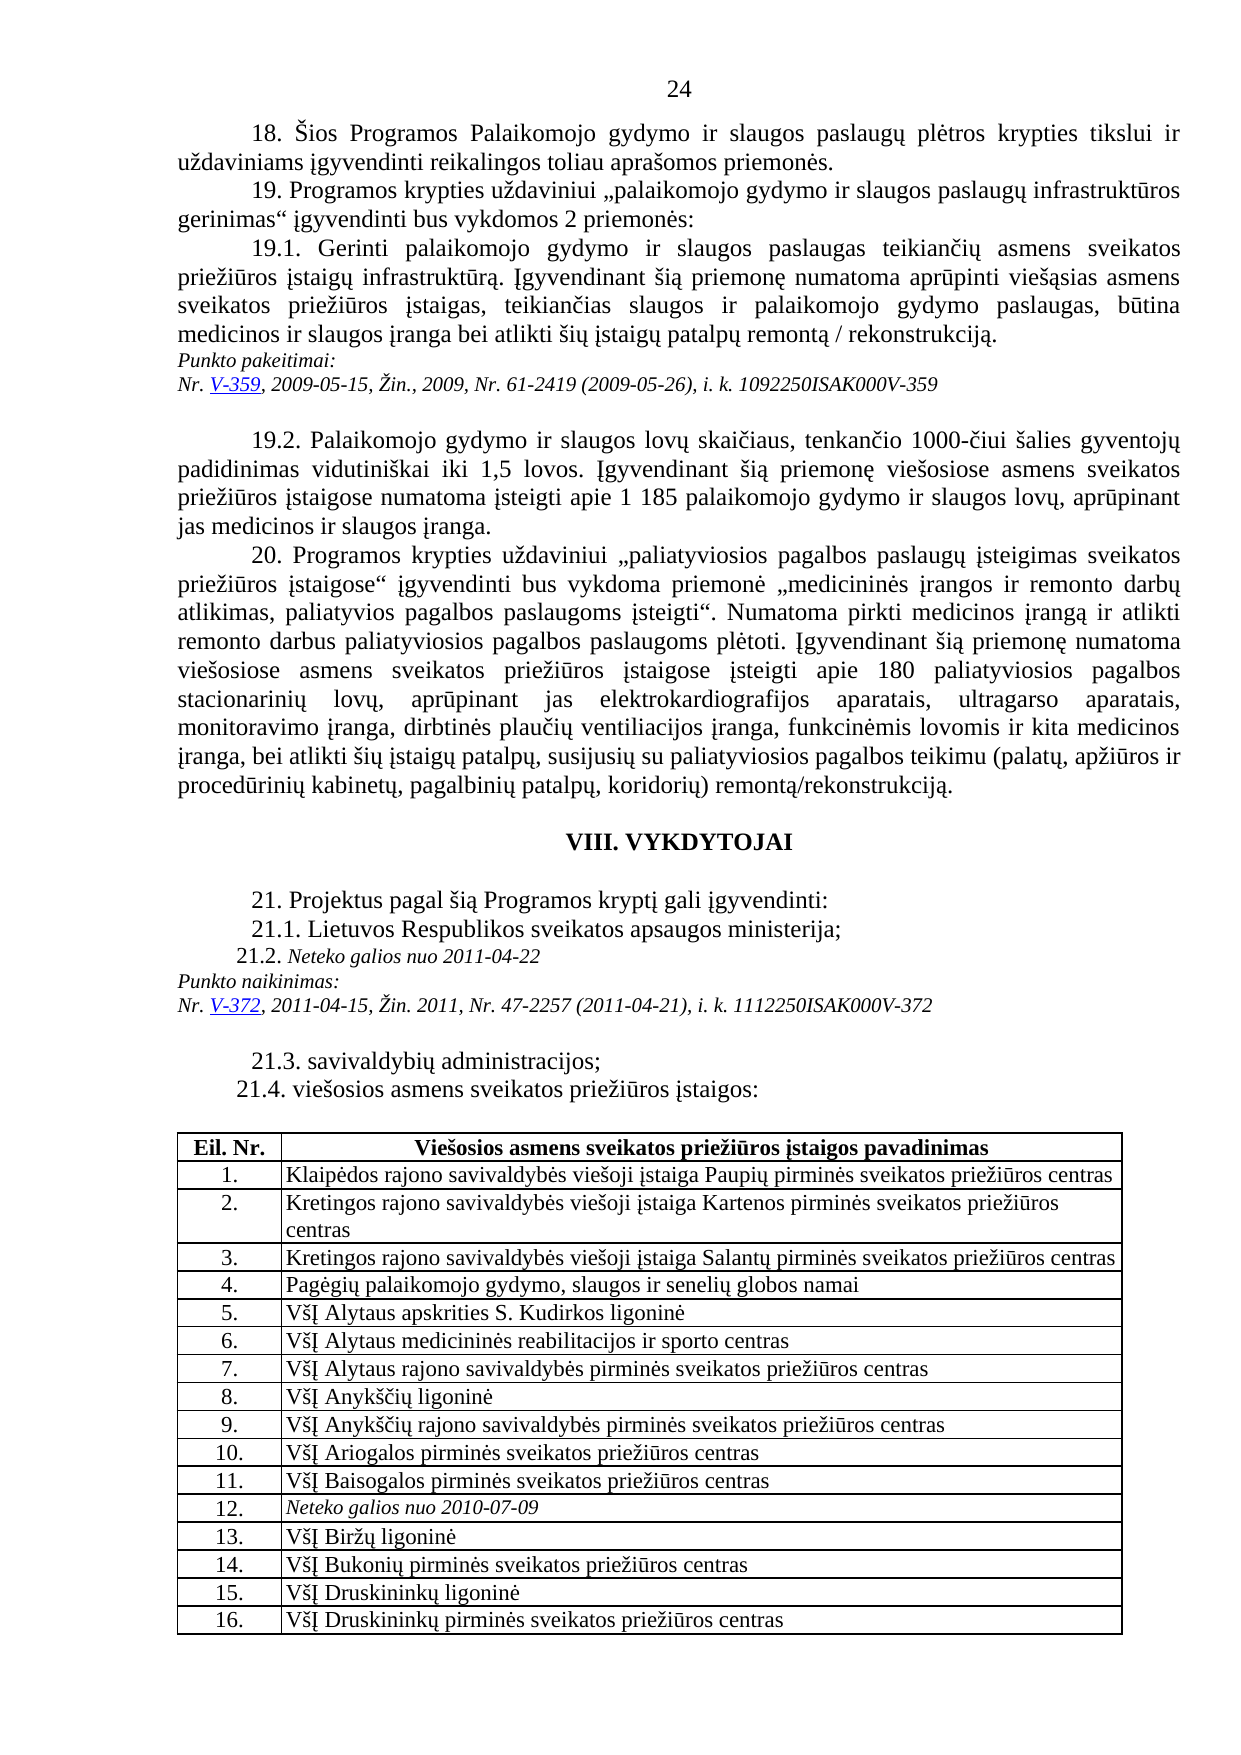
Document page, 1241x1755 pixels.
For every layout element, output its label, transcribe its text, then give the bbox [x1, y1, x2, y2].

table_cell VšĮ Druskininkų pirminės sveikatos priežiūros centras [282, 1607, 1121, 1633]
table_cell 11. [178, 1467, 281, 1493]
table_cell VšĮ Alytaus rajono savivaldybės pirminės sveikatos priežiūros centras [282, 1355, 1121, 1382]
text 19.1. Gerinti palaikomojo gydymo ir slaugos paslaugas teikiančių asmens sveikatos priežiūros įstaigų infrastruktūrą. Įgyvendinant šią priemonę numatoma aprūpinti viešąsias asmens sveikatos priežiūros įstaigas, teikiančias slaugos ir palaikomojo gydymo paslaugas, būtina medicinos ir slaugos įranga bei atlikti šių įstaigų patalpų remontą / rekonstrukciją. [177, 233, 1181, 348]
table_cell VšĮ Anykščių ligoninė [282, 1383, 1121, 1409]
table_cell Neteko galios nuo 2010-07-09 [282, 1495, 1121, 1521]
text 21.3. savivaldybių administracijos; [177, 1046, 1181, 1074]
text 21.1. Lietuvos Respublikos sveikatos apsaugos ministerija; [177, 914, 1181, 942]
table_cell 4. [178, 1272, 281, 1298]
text 19. Programos krypties uždaviniui „palaikomojo gydymo ir slaugos paslaugų infrastruktūros gerinimas“ įgyvendinti bus vykdomos 2 priemonės: [177, 176, 1181, 233]
text 21.2. Neteko galios nuo 2011-04-22 [177, 942, 1181, 969]
table_cell 14. [178, 1551, 281, 1577]
table_cell 15. [178, 1579, 281, 1605]
text 19.2. Palaikomojo gydymo ir slaugos lovų skaičiaus, tenkančio 1000-čiui šalies gyventojų padidinimas vidutiniškai iki 1,5 lovos. Įgyvendinant šią priemonę viešosiose asmens sveikatos priežiūros įstaigose numatoma įsteigti apie 1 185 palaikomojo gydymo ir slaugos lovų, aprūpinant jas medicinos ir slaugos įranga. [177, 425, 1181, 540]
table_cell 1. [178, 1162, 281, 1188]
table_cell 8. [178, 1383, 281, 1409]
text Punkto pakeitimai: [177, 348, 1181, 372]
text Nr. V-359, 2009-05-15, Žin., 2009, Nr. 61-2419 (2009-05-26), i. k. 1092250ISAK000V-359 [177, 372, 1181, 396]
text VIII. VYKDYTOJAI [177, 827, 1181, 856]
table_cell VšĮ Anykščių rajono savivaldybės pirminės sveikatos priežiūros centras [282, 1411, 1121, 1437]
table_cell 12. [178, 1495, 281, 1521]
table_cell VšĮ Ariogalos pirminės sveikatos priežiūros centras [282, 1439, 1121, 1465]
table_cell VšĮ Alytaus medicininės reabilitacijos ir sporto centras [282, 1327, 1121, 1354]
table_cell 2. [178, 1190, 281, 1242]
text Nr. V-372, 2011-04-15, Žin. 2011, Nr. 47-2257 (2011-04-21), i. k. 1112250ISAK000V-372 [177, 993, 1181, 1017]
table_cell VšĮ Baisogalos pirminės sveikatos priežiūros centras [282, 1467, 1121, 1493]
text 18. Šios Programos Palaikomojo gydymo ir slaugos paslaugų plėtros krypties tikslui ir uždaviniams įgyvendinti reikalingos toliau aprašomos priemonės. [177, 118, 1181, 176]
table_cell Pagėgių palaikomojo gydymo, slaugos ir senelių globos namai [282, 1272, 1121, 1298]
table_cell 10. [178, 1439, 281, 1465]
table_cell 5. [178, 1300, 281, 1326]
table_header Eil. Nr. [178, 1134, 281, 1160]
table_cell 13. [178, 1523, 281, 1549]
table_cell 9. [178, 1411, 281, 1437]
table_cell VšĮ Druskininkų ligoninė [282, 1579, 1121, 1605]
text 21.4. viešosios asmens sveikatos priežiūros įstaigos: [177, 1074, 1181, 1103]
table_header Viešosios asmens sveikatos priežiūros įstaigos pavadinimas [282, 1134, 1121, 1160]
text Punkto naikinimas: [177, 969, 1181, 993]
text 21. Projektus pagal šią Programos kryptį gali įgyvendinti: [177, 885, 1181, 914]
table_cell VšĮ Alytaus apskrities S. Kudirkos ligoninė [282, 1300, 1121, 1326]
table_cell Kretingos rajono savivaldybės viešoji įstaiga Salantų pirminės sveikatos priežiūros centras [282, 1244, 1121, 1270]
table_cell Klaipėdos rajono savivaldybės viešoji įstaiga Paupių pirminės sveikatos priežiūros centras [282, 1162, 1121, 1188]
text 20. Programos krypties uždaviniui „paliatyviosios pagalbos paslaugų įsteigimas sveikatos priežiūros įstaigose“ įgyvendinti bus vykdoma priemonė „medicininės įrangos ir remonto darbų atlikimas, paliatyvios pagalbos paslaugoms įsteigti“. Numatoma pirkti medicinos įrangą ir atlikti remonto darbus paliatyviosios pagalbos paslaugoms plėtoti. Įgyvendinant šią priemonę numatoma viešosiose asmens sveikatos priežiūros įstaigose įsteigti apie 180 paliatyviosios pagalbos stacionarinių lovų, aprūpinant jas elektrokardiografijos aparatais, ultragarso aparatais, monitoravimo įranga, dirbtinės plaučių ventiliacijos įranga, funkcinėmis lovomis ir kita medicinos įranga, bei atlikti šių įstaigų patalpų, susijusių su paliatyviosios pagalbos teikimu (palatų, apžiūros ir procedūrinių kabinetų, pagalbinių patalpų, koridorių) remontą/rekonstrukciją. [177, 540, 1181, 799]
table_cell Kretingos rajono savivaldybės viešoji įstaiga Kartenos pirminės sveikatos priežiūros centras [282, 1190, 1121, 1242]
table_cell 16. [178, 1607, 281, 1633]
table_cell 3. [178, 1244, 281, 1270]
table_cell 6. [178, 1327, 281, 1354]
table_cell 7. [178, 1355, 281, 1382]
table_cell VšĮ Biržų ligoninė [282, 1523, 1121, 1549]
table_cell VšĮ Bukonių pirminės sveikatos priežiūros centras [282, 1551, 1121, 1577]
